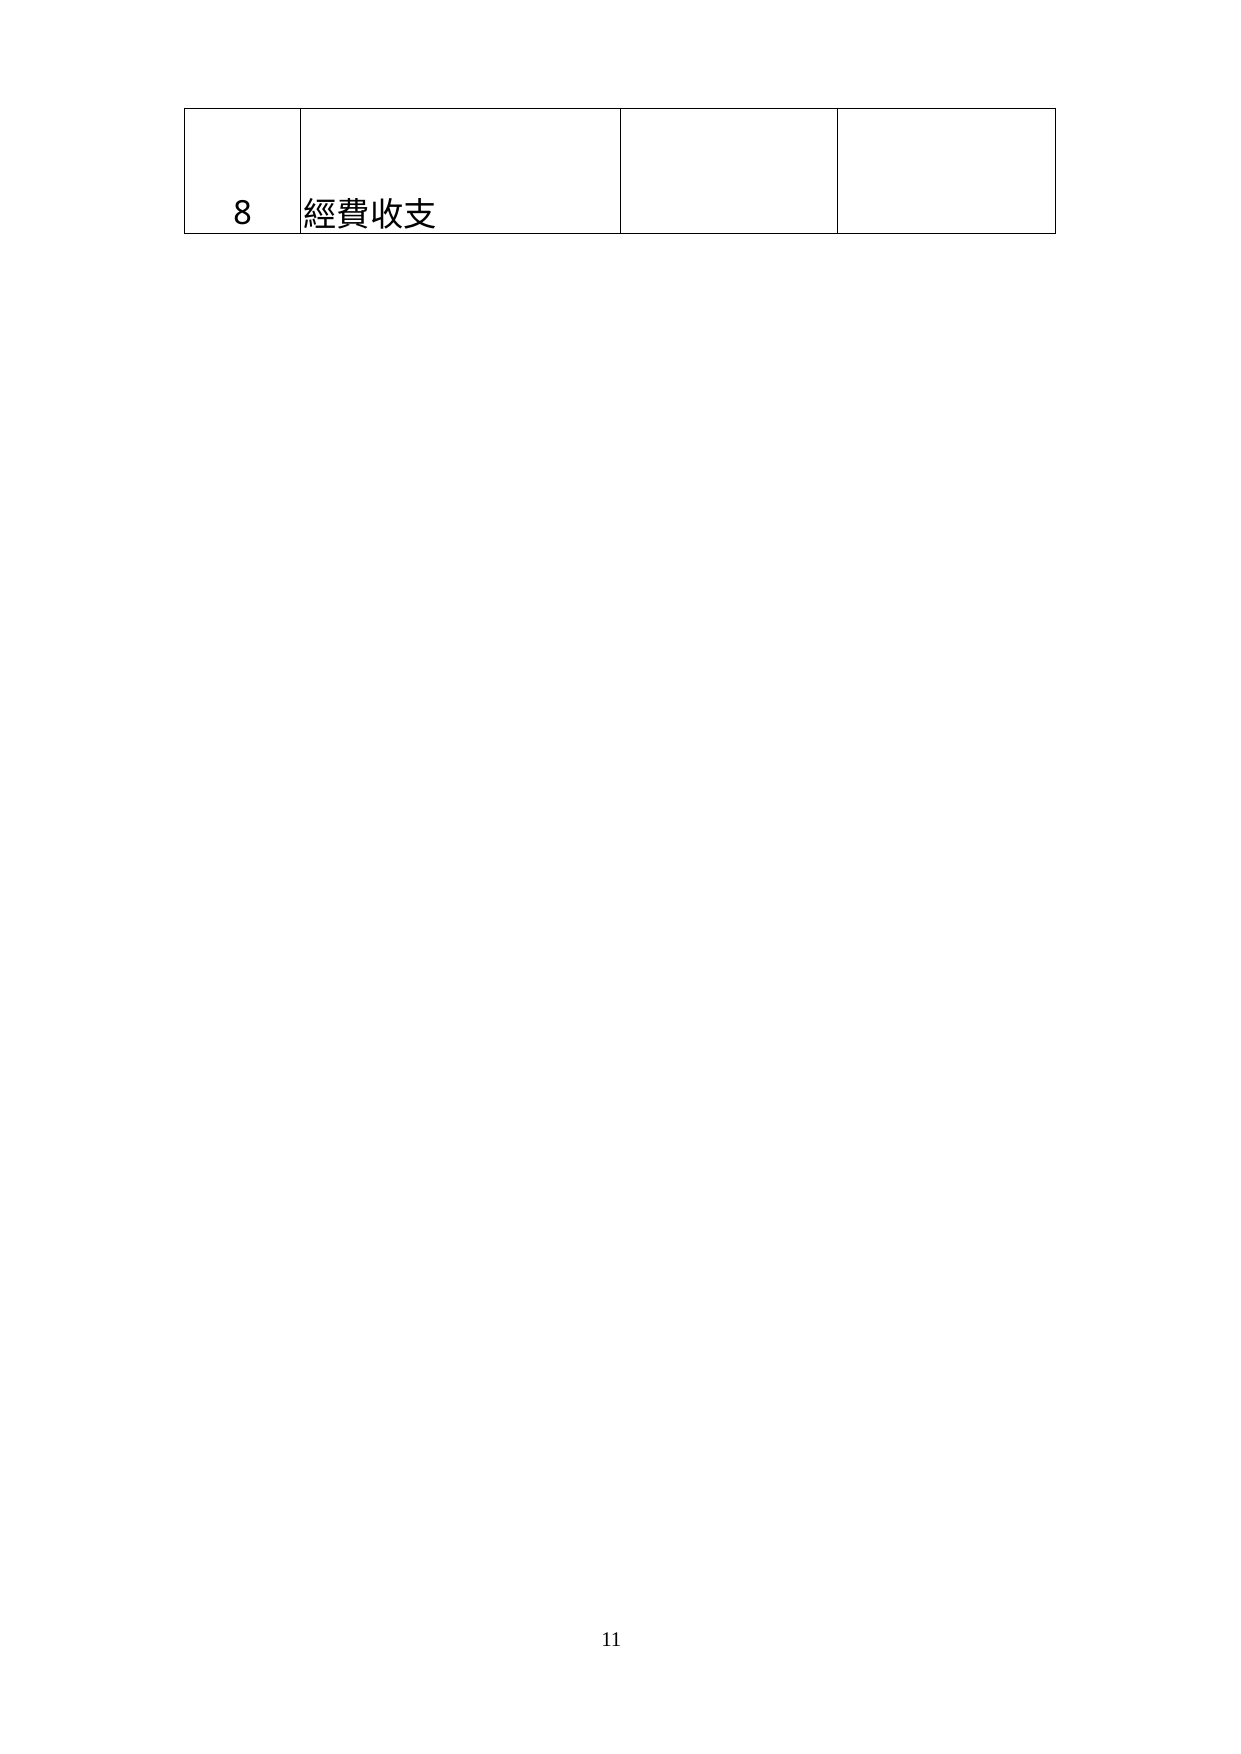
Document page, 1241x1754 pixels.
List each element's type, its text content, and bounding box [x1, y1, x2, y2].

table_cell [621, 109, 837, 233]
table_cell [838, 109, 1055, 233]
table_cell 8 [185, 109, 300, 233]
table_cell 經費收支 [301, 109, 620, 233]
